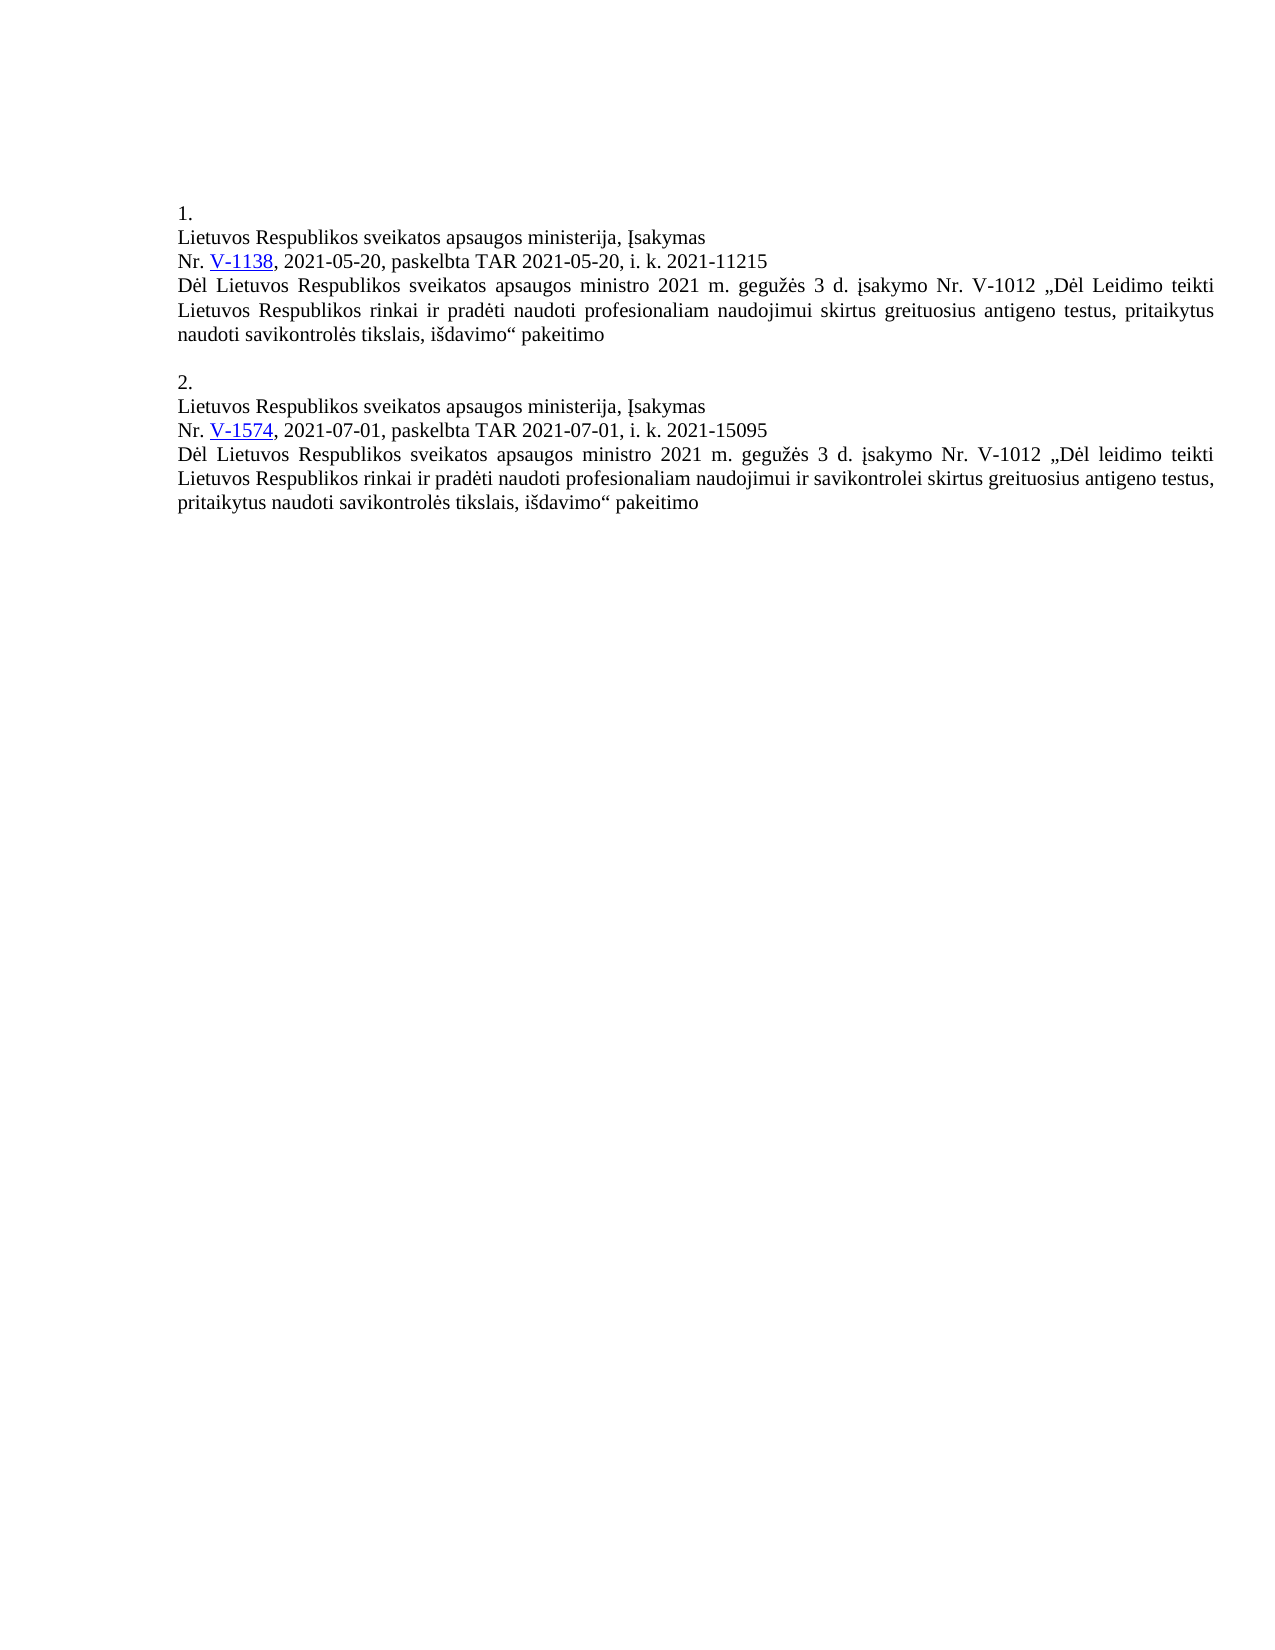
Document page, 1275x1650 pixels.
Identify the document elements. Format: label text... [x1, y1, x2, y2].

text Lietuvos Respublikos sveikatos apsaugos ministerija, Įsakymas [177, 394, 1216, 418]
text Dėl Lietuvos Respublikos sveikatos apsaugos ministro 2021 m. gegužės 3 d. įsakymo Nr. V-1012 „Dėl leidimo teikti Lietuvos Respublikos rinkai ir pradėti naudoti profesionaliam naudojimui ir savikontrolei skirtus greituosius antigeno testus, pritaikytus naudoti savikontrolės tikslais, išdavimo“ pakeitimo [177, 442, 1216, 514]
text Dėl Lietuvos Respublikos sveikatos apsaugos ministro 2021 m. gegužės 3 d. įsakymo Nr. V-1012 „Dėl Leidimo teikti Lietuvos Respublikos rinkai ir pradėti naudoti profesionaliam naudojimui skirtus greituosius antigeno testus, pritaikytus naudoti savikontrolės tikslais, išdavimo“ pakeitimo [177, 273, 1216, 346]
text Nr. V-1574, 2021-07-01, paskelbta TAR 2021-07-01, i. k. 2021-15095 [177, 418, 1216, 442]
text 1. [177, 201, 1216, 225]
text 2. [177, 370, 1216, 394]
text Lietuvos Respublikos sveikatos apsaugos ministerija, Įsakymas [177, 225, 1216, 249]
text Nr. V-1138, 2021-05-20, paskelbta TAR 2021-05-20, i. k. 2021-11215 [177, 249, 1216, 273]
